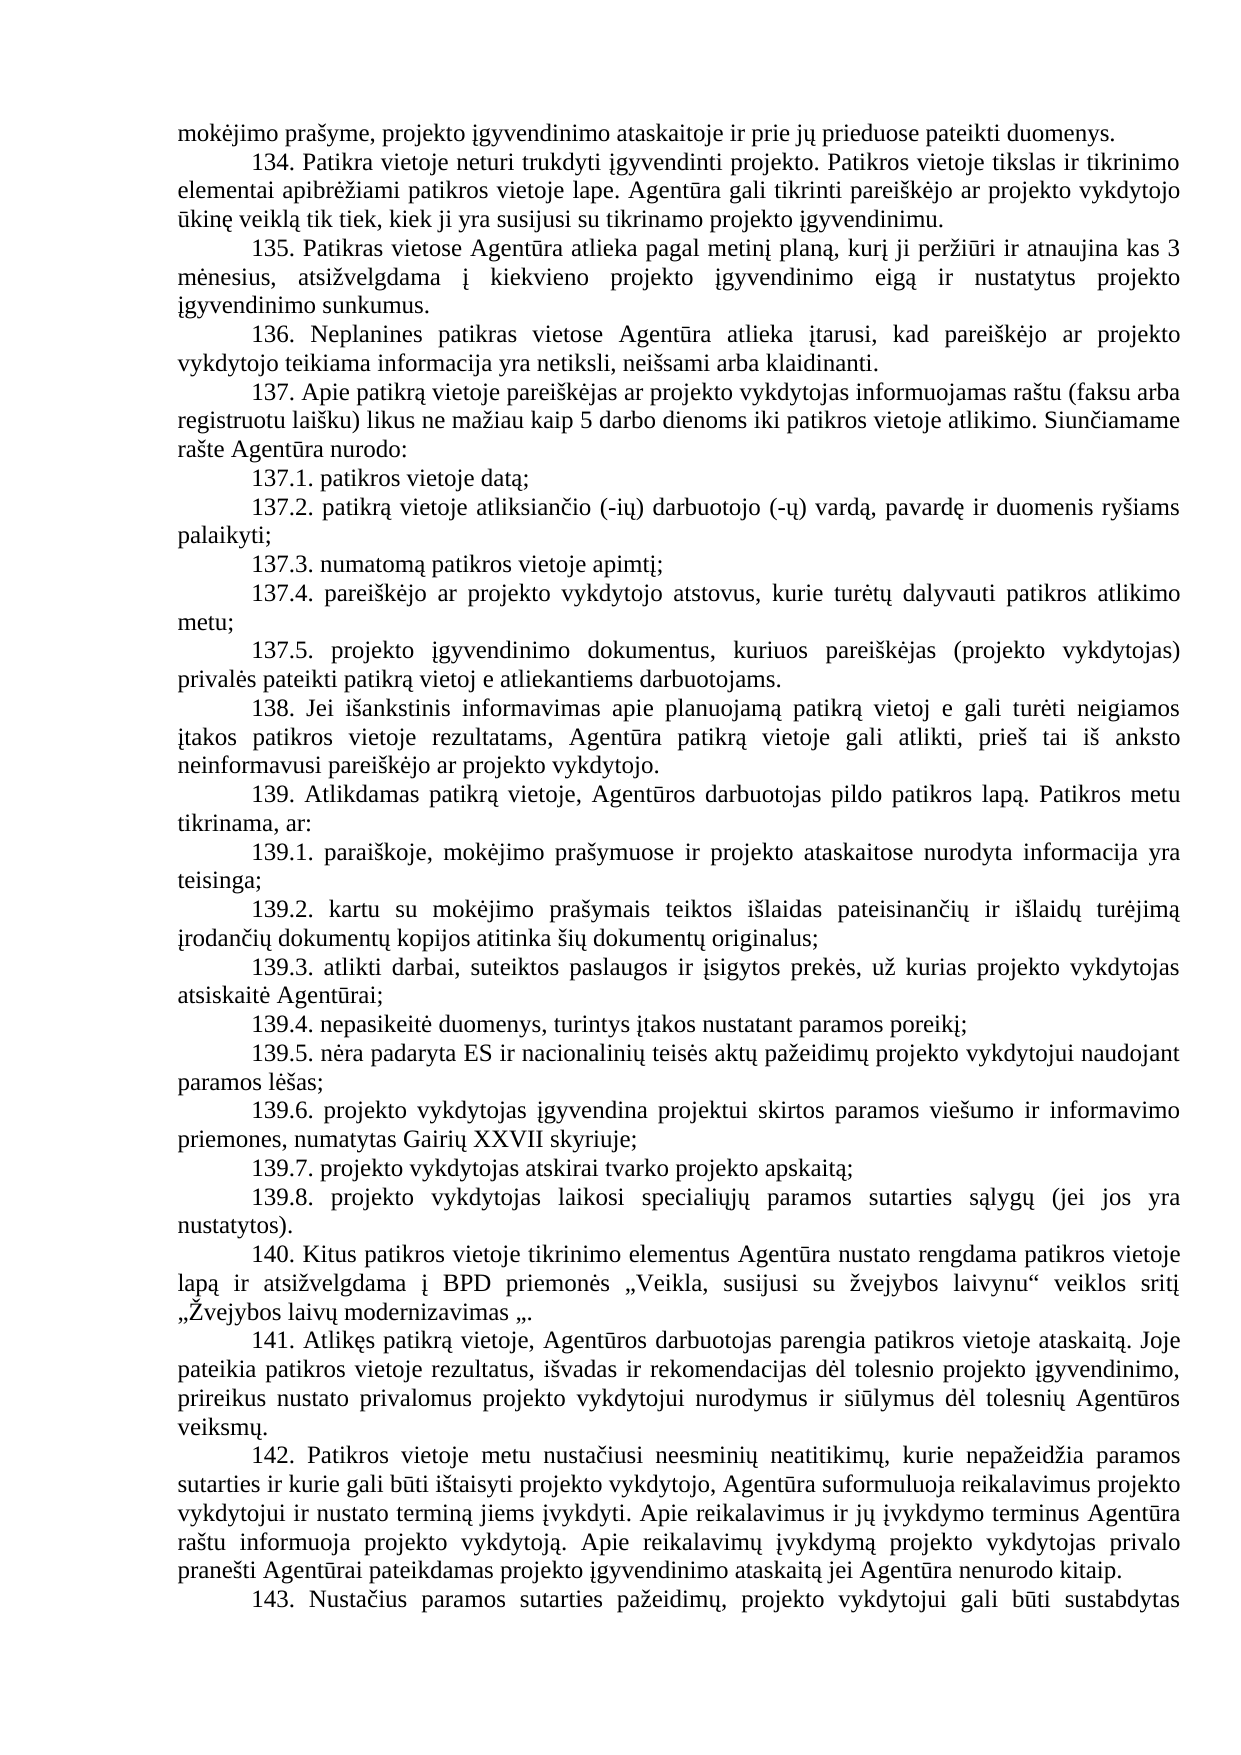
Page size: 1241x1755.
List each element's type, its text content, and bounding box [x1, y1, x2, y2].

text 137.2. patikrą vietoje atliksiančio (-ių) darbuotojo (-ų) vardą, pavardę ir duomenis ryšiams palaikyti; [177, 492, 1181, 549]
text 139.3. atlikti darbai, suteiktos paslaugos ir įsigytos prekės, už kurias projekto vykdytojas atsiskaitė Agentūrai; [177, 952, 1181, 1009]
text 139.7. projekto vykdytojas atskirai tvarko projekto apskaitą; [177, 1153, 1181, 1182]
text mokėjimo prašyme, projekto įgyvendinimo ataskaitoje ir prie jų prieduose pateikti duomenys. [177, 118, 1181, 147]
text 138. Jei išankstinis informavimas apie planuojamą patikrą vietoj e gali turėti neigiamos įtakos patikros vietoje rezultatams, Agentūra patikrą vietoje gali atlikti, prieš tai iš anksto neinformavusi pareiškėjo ar projekto vykdytojo. [177, 693, 1181, 779]
text 136. Neplanines patikras vietose Agentūra atlieka įtarusi, kad pareiškėjo ar projekto vykdytojo teikiama informacija yra netiksli, neišsami arba klaidinanti. [177, 319, 1181, 377]
text 137.4. pareiškėjo ar projekto vykdytojo atstovus, kurie turėtų dalyvauti patikros atlikimo metu; [177, 578, 1181, 636]
text 137.1. patikros vietoje datą; [177, 463, 1181, 492]
text 141. Atlikęs patikrą vietoje, Agentūros darbuotojas parengia patikros vietoje ataskaitą. Joje pateikia patikros vietoje rezultatus, išvadas ir rekomendacijas dėl tolesnio projekto įgyvendinimo, prireikus nustato privalomus projekto vykdytojui nurodymus ir siūlymus dėl tolesnių Agentūros veiksmų. [177, 1326, 1181, 1441]
text 139.5. nėra padaryta ES ir nacionalinių teisės aktų pažeidimų projekto vykdytojui naudojant paramos lėšas; [177, 1038, 1181, 1096]
text 139.8. projekto vykdytojas laikosi specialiųjų paramos sutarties sąlygų (jei jos yra nustatytos). [177, 1182, 1181, 1239]
text 139.1. paraiškoje, mokėjimo prašymuose ir projekto ataskaitose nurodyta informacija yra teisinga; [177, 837, 1181, 894]
text 137. Apie patikrą vietoje pareiškėjas ar projekto vykdytojas informuojamas raštu (faksu arba registruotu laišku) likus ne mažiau kaip 5 darbo dienoms iki patikros vietoje atlikimo. Siunčiamame rašte Agentūra nurodo: [177, 377, 1181, 463]
text 140. Kitus patikros vietoje tikrinimo elementus Agentūra nustato rengdama patikros vietoje lapą ir atsižvelgdama į BPD priemonės „Veikla, susijusi su žvejybos laivynu“ veiklos sritį „Žvejybos laivų modernizavimas „. [177, 1239, 1181, 1326]
text 137.3. numatomą patikros vietoje apimtį; [177, 549, 1181, 578]
text 139.2. kartu su mokėjimo prašymais teiktos išlaidas pateisinančių ir išlaidų turėjimą įrodančių dokumentų kopijos atitinka šių dokumentų originalus; [177, 894, 1181, 952]
text 143. Nustačius paramos sutarties pažeidimų, projekto vykdytojui gali būti sustabdytas [177, 1584, 1181, 1613]
text 139.6. projekto vykdytojas įgyvendina projektui skirtos paramos viešumo ir informavimo priemones, numatytas Gairių XXVII skyriuje; [177, 1096, 1181, 1153]
text 139. Atlikdamas patikrą vietoje, Agentūros darbuotojas pildo patikros lapą. Patikros metu tikrinama, ar: [177, 779, 1181, 837]
text 134. Patikra vietoje neturi trukdyti įgyvendinti projekto. Patikros vietoje tikslas ir tikrinimo elementai apibrėžiami patikros vietoje lape. Agentūra gali tikrinti pareiškėjo ar projekto vykdytojo ūkinę veiklą tik tiek, kiek ji yra susijusi su tikrinamo projekto įgyvendinimu. [177, 147, 1181, 233]
text 142. Patikros vietoje metu nustačiusi neesminių neatitikimų, kurie nepažeidžia paramos sutarties ir kurie gali būti ištaisyti projekto vykdytojo, Agentūra suformuluoja reikalavimus projekto vykdytojui ir nustato terminą jiems įvykdyti. Apie reikalavimus ir jų įvykdymo terminus Agentūra raštu informuoja projekto vykdytoją. Apie reikalavimų įvykdymą projekto vykdytojas privalo pranešti Agentūrai pateikdamas projekto įgyvendinimo ataskaitą jei Agentūra nenurodo kitaip. [177, 1441, 1181, 1584]
text 137.5. projekto įgyvendinimo dokumentus, kuriuos pareiškėjas (projekto vykdytojas) privalės pateikti patikrą vietoj e atliekantiems darbuotojams. [177, 636, 1181, 693]
text 135. Patikras vietose Agentūra atlieka pagal metinį planą, kurį ji peržiūri ir atnaujina kas 3 mėnesius, atsižvelgdama į kiekvieno projekto įgyvendinimo eigą ir nustatytus projekto įgyvendinimo sunkumus. [177, 233, 1181, 319]
text 139.4. nepasikeitė duomenys, turintys įtakos nustatant paramos poreikį; [177, 1009, 1181, 1038]
